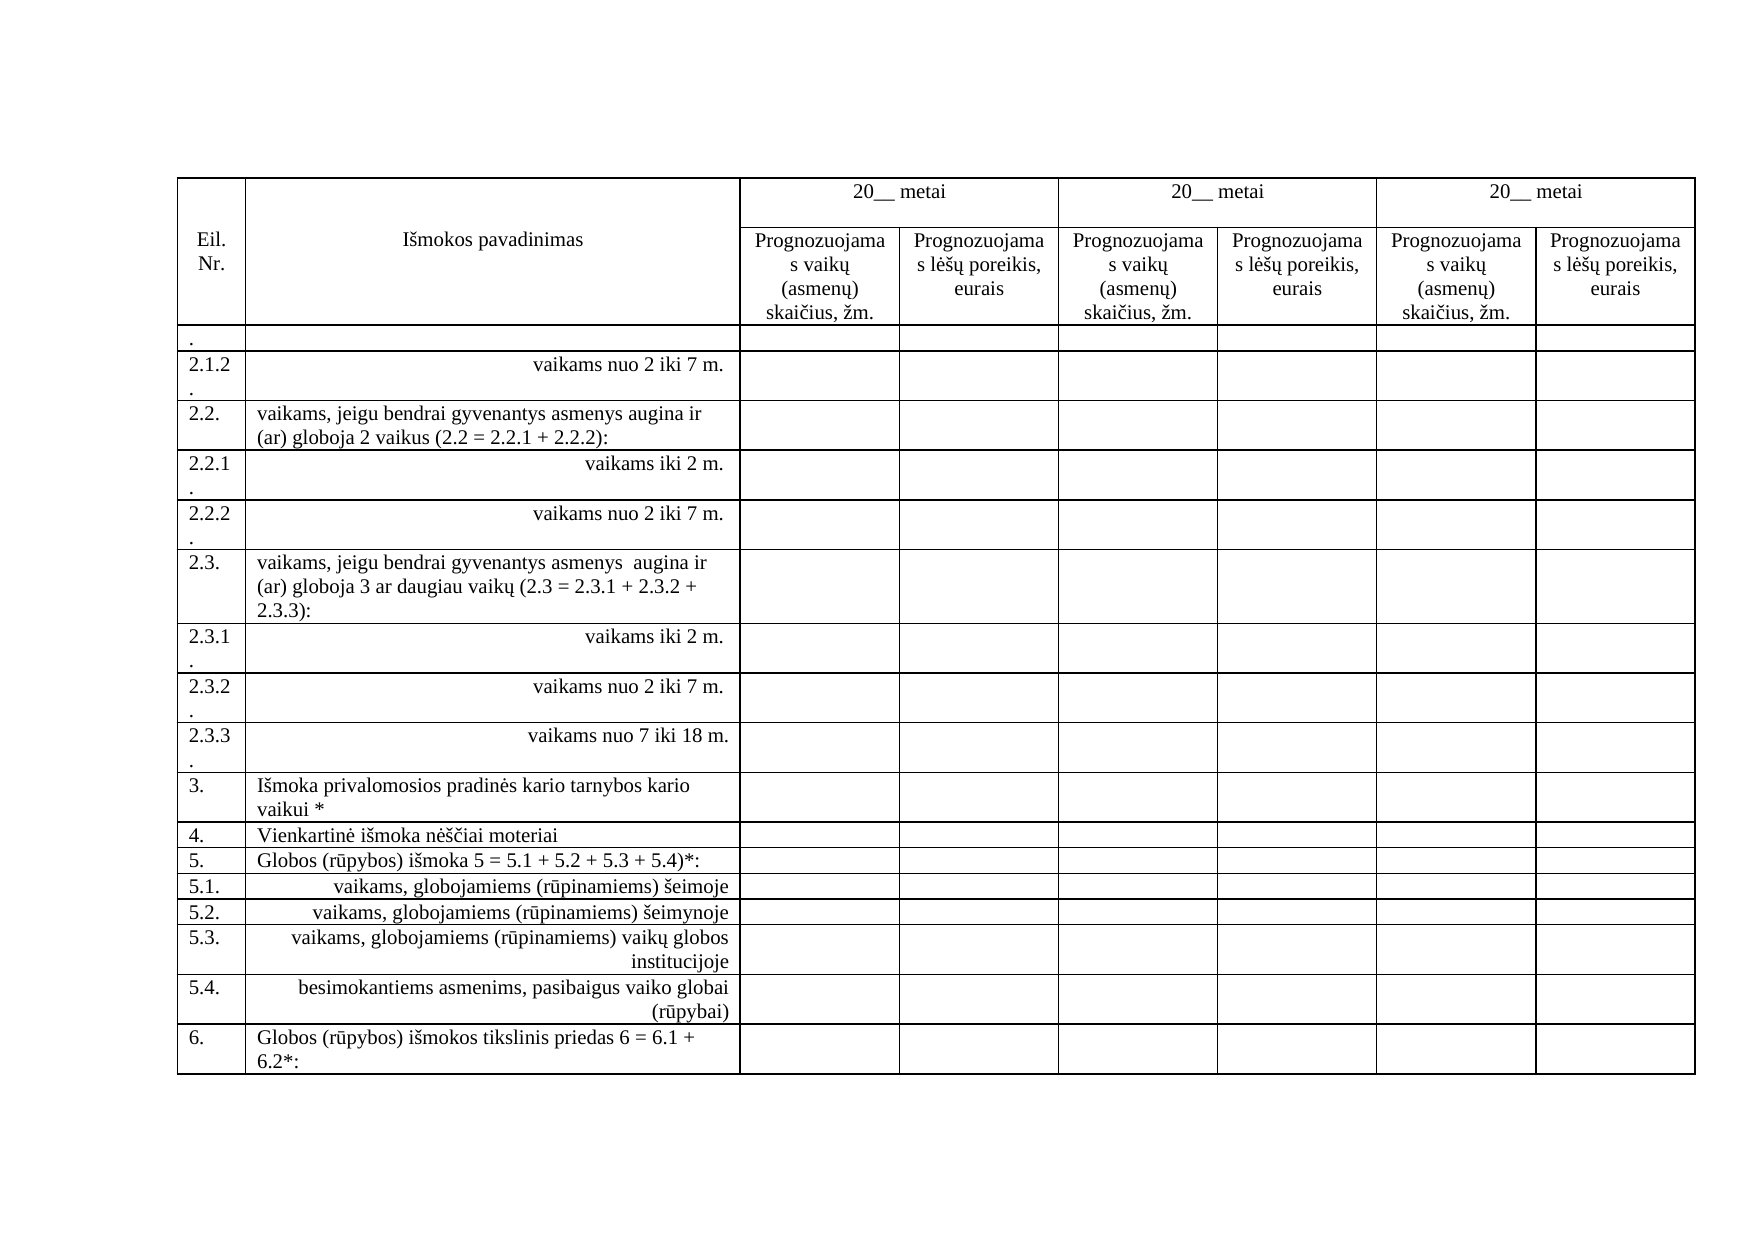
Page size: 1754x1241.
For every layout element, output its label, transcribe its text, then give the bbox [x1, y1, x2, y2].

table_cell 2.1.2. [178, 352, 245, 400]
table_cell vaikams iki 2 m. [246, 624, 739, 672]
table_cell [741, 501, 899, 549]
table_cell Globos (rūpybos) išmoka 5 = 5.1 + 5.2 + 5.3 + 5.4)*: [246, 848, 739, 872]
table_cell [1377, 550, 1535, 622]
table_cell vaikams, jeigu bendrai gyvenantys asmenys augina ir (ar) globoja 3 ar daugiau vaikų (2.3 = 2.3.1 + 2.3.2 + 2.3.3): [246, 550, 739, 622]
table_cell [900, 326, 1058, 350]
table_cell 5.2. [178, 900, 245, 924]
table_cell 5.4. [178, 975, 245, 1023]
table_cell vaikams, jeigu bendrai gyvenantys asmenys augina ir (ar) globoja 2 vaikus (2.2 = 2.2.1 + 2.2.2): [246, 401, 739, 449]
table_cell [1059, 925, 1217, 973]
table_cell [741, 773, 899, 821]
table_cell [900, 773, 1058, 821]
table_cell Prognozuojamas lėšų poreikis, eurais [900, 228, 1058, 324]
table_cell [1218, 326, 1376, 350]
table_cell Prognozuojamas vaikų (asmenų) skaičius, žm. [741, 228, 899, 324]
table_cell [1059, 326, 1217, 350]
table_cell [1537, 975, 1694, 1023]
table_cell [1218, 723, 1376, 772]
table_header Išmokos pavadinimas [246, 179, 739, 324]
table_cell [1537, 326, 1694, 350]
table_cell [900, 401, 1058, 449]
table_cell [900, 1025, 1058, 1073]
table_cell [1218, 352, 1376, 400]
table_cell Prognozuojamas lėšų poreikis, eurais [1537, 228, 1694, 324]
table_cell 5. [178, 848, 245, 872]
table_cell [900, 451, 1058, 499]
table_cell [1218, 624, 1376, 672]
table_cell vaikams, globojamiems (rūpinamiems) šeimoje [246, 874, 739, 898]
table_cell [1059, 874, 1217, 898]
table_cell vaikams, globojamiems (rūpinamiems) vaikų globos institucijoje [246, 925, 739, 973]
table_cell [1218, 501, 1376, 549]
table_cell [1059, 823, 1217, 847]
table_cell [1059, 900, 1217, 924]
table_cell [900, 550, 1058, 622]
table_cell [1059, 723, 1217, 772]
table_cell [741, 352, 899, 400]
table_cell [1377, 624, 1535, 672]
table_cell vaikams nuo 7 iki 18 m. [246, 723, 739, 772]
table_cell [1218, 848, 1376, 872]
table_cell 5.3. [178, 925, 245, 973]
table_cell [900, 848, 1058, 872]
table_cell [1377, 773, 1535, 821]
table_cell [1537, 674, 1694, 722]
table_cell vaikams nuo 2 iki 7 m. [246, 674, 739, 722]
table_cell [1537, 848, 1694, 872]
table_cell vaikams iki 2 m. [246, 451, 739, 499]
table_cell besimokantiems asmenims, pasibaigus vaiko globai (rūpybai) [246, 975, 739, 1023]
table_cell Globos (rūpybos) išmokos tikslinis priedas 6 = 6.1 + 6.2*: [246, 1025, 739, 1073]
table_cell 6. [178, 1025, 245, 1073]
table_cell vaikams nuo 2 iki 7 m. [246, 501, 739, 549]
table_cell [1059, 451, 1217, 499]
table_cell [1537, 501, 1694, 549]
table_cell 2.2. [178, 401, 245, 449]
table_cell [741, 848, 899, 872]
table_cell [1059, 624, 1217, 672]
table_cell [1377, 925, 1535, 973]
table_cell [1537, 773, 1694, 821]
table_cell [1059, 674, 1217, 722]
table_cell [1537, 451, 1694, 499]
table_cell [1377, 823, 1535, 847]
table_cell [1059, 848, 1217, 872]
table_cell [1059, 401, 1217, 449]
table_cell [1218, 451, 1376, 499]
table_cell [741, 326, 899, 350]
table_cell [1218, 401, 1376, 449]
table_cell [900, 723, 1058, 772]
table_cell [1059, 550, 1217, 622]
table_cell 2.3. [178, 550, 245, 622]
table_cell [1537, 624, 1694, 672]
table_cell [1377, 326, 1535, 350]
table_cell Prognozuojamas lėšų poreikis, eurais [1218, 228, 1376, 324]
table_cell [1377, 401, 1535, 449]
table_cell [1059, 773, 1217, 821]
table_cell [1218, 773, 1376, 821]
table_cell [900, 624, 1058, 672]
table_cell [1537, 900, 1694, 924]
table_header Eil. Nr. [178, 179, 245, 324]
table_header 20__ metai [1377, 179, 1694, 227]
table_cell [741, 925, 899, 973]
table_cell [741, 1025, 899, 1073]
table_cell [900, 501, 1058, 549]
table_cell [1218, 1025, 1376, 1073]
table_cell Išmoka privalomosios pradinės kario tarnybos kario vaikui * [246, 773, 739, 821]
table_cell [900, 674, 1058, 722]
table_cell [1218, 975, 1376, 1023]
table_cell [1377, 975, 1535, 1023]
table_cell [741, 900, 899, 924]
table_cell 2.3.1. [178, 624, 245, 672]
table_cell 5.1. [178, 874, 245, 898]
table_cell [741, 451, 899, 499]
table_cell [741, 975, 899, 1023]
table_cell [1059, 501, 1217, 549]
table_cell [1377, 874, 1535, 898]
table_cell [900, 900, 1058, 924]
table_cell [1059, 975, 1217, 1023]
table_cell [1218, 674, 1376, 722]
table_cell [900, 925, 1058, 973]
table_cell . [178, 326, 245, 350]
table_header 20__ metai [1059, 179, 1376, 227]
table_cell [246, 326, 739, 350]
table_cell [741, 723, 899, 772]
table_cell [1377, 674, 1535, 722]
table_cell [1377, 501, 1535, 549]
table_cell [1377, 1025, 1535, 1073]
table_cell [900, 975, 1058, 1023]
table_cell [1377, 900, 1535, 924]
table_cell 2.2.1. [178, 451, 245, 499]
table_cell [900, 352, 1058, 400]
table_cell [741, 823, 899, 847]
table_cell [1377, 723, 1535, 772]
table_cell Prognozuojamas vaikų (asmenų) skaičius, žm. [1059, 228, 1217, 324]
table_cell [741, 624, 899, 672]
table_cell [1537, 925, 1694, 973]
table_cell Vienkartinė išmoka nėščiai moteriai [246, 823, 739, 847]
table_cell [1377, 352, 1535, 400]
table_cell [1218, 925, 1376, 973]
table_cell 2.2.2. [178, 501, 245, 549]
table_cell 2.3.2. [178, 674, 245, 722]
table_cell 3. [178, 773, 245, 821]
table_cell [1537, 550, 1694, 622]
table_cell vaikams, globojamiems (rūpinamiems) šeimynoje [246, 900, 739, 924]
table_cell [1537, 874, 1694, 898]
table_cell [1059, 1025, 1217, 1073]
table_cell [1537, 352, 1694, 400]
table_cell [741, 550, 899, 622]
table_cell [1377, 451, 1535, 499]
table_header 20__ metai [741, 179, 1058, 227]
table_cell [1218, 900, 1376, 924]
table_cell [741, 674, 899, 722]
table_cell [1537, 723, 1694, 772]
table_cell [1377, 848, 1535, 872]
table_cell [900, 823, 1058, 847]
table_cell [1537, 401, 1694, 449]
table_cell [900, 874, 1058, 898]
table_cell 2.3.3. [178, 723, 245, 772]
table_cell [1218, 823, 1376, 847]
table_cell [741, 874, 899, 898]
table_cell Prognozuojamas vaikų (asmenų) skaičius, žm. [1377, 228, 1535, 324]
table_cell [1537, 1025, 1694, 1073]
table_cell [1059, 352, 1217, 400]
table_cell [741, 401, 899, 449]
table_cell [1537, 823, 1694, 847]
table_cell 4. [178, 823, 245, 847]
table_cell [1218, 550, 1376, 622]
table_cell [1218, 874, 1376, 898]
table_cell vaikams nuo 2 iki 7 m. [246, 352, 739, 400]
